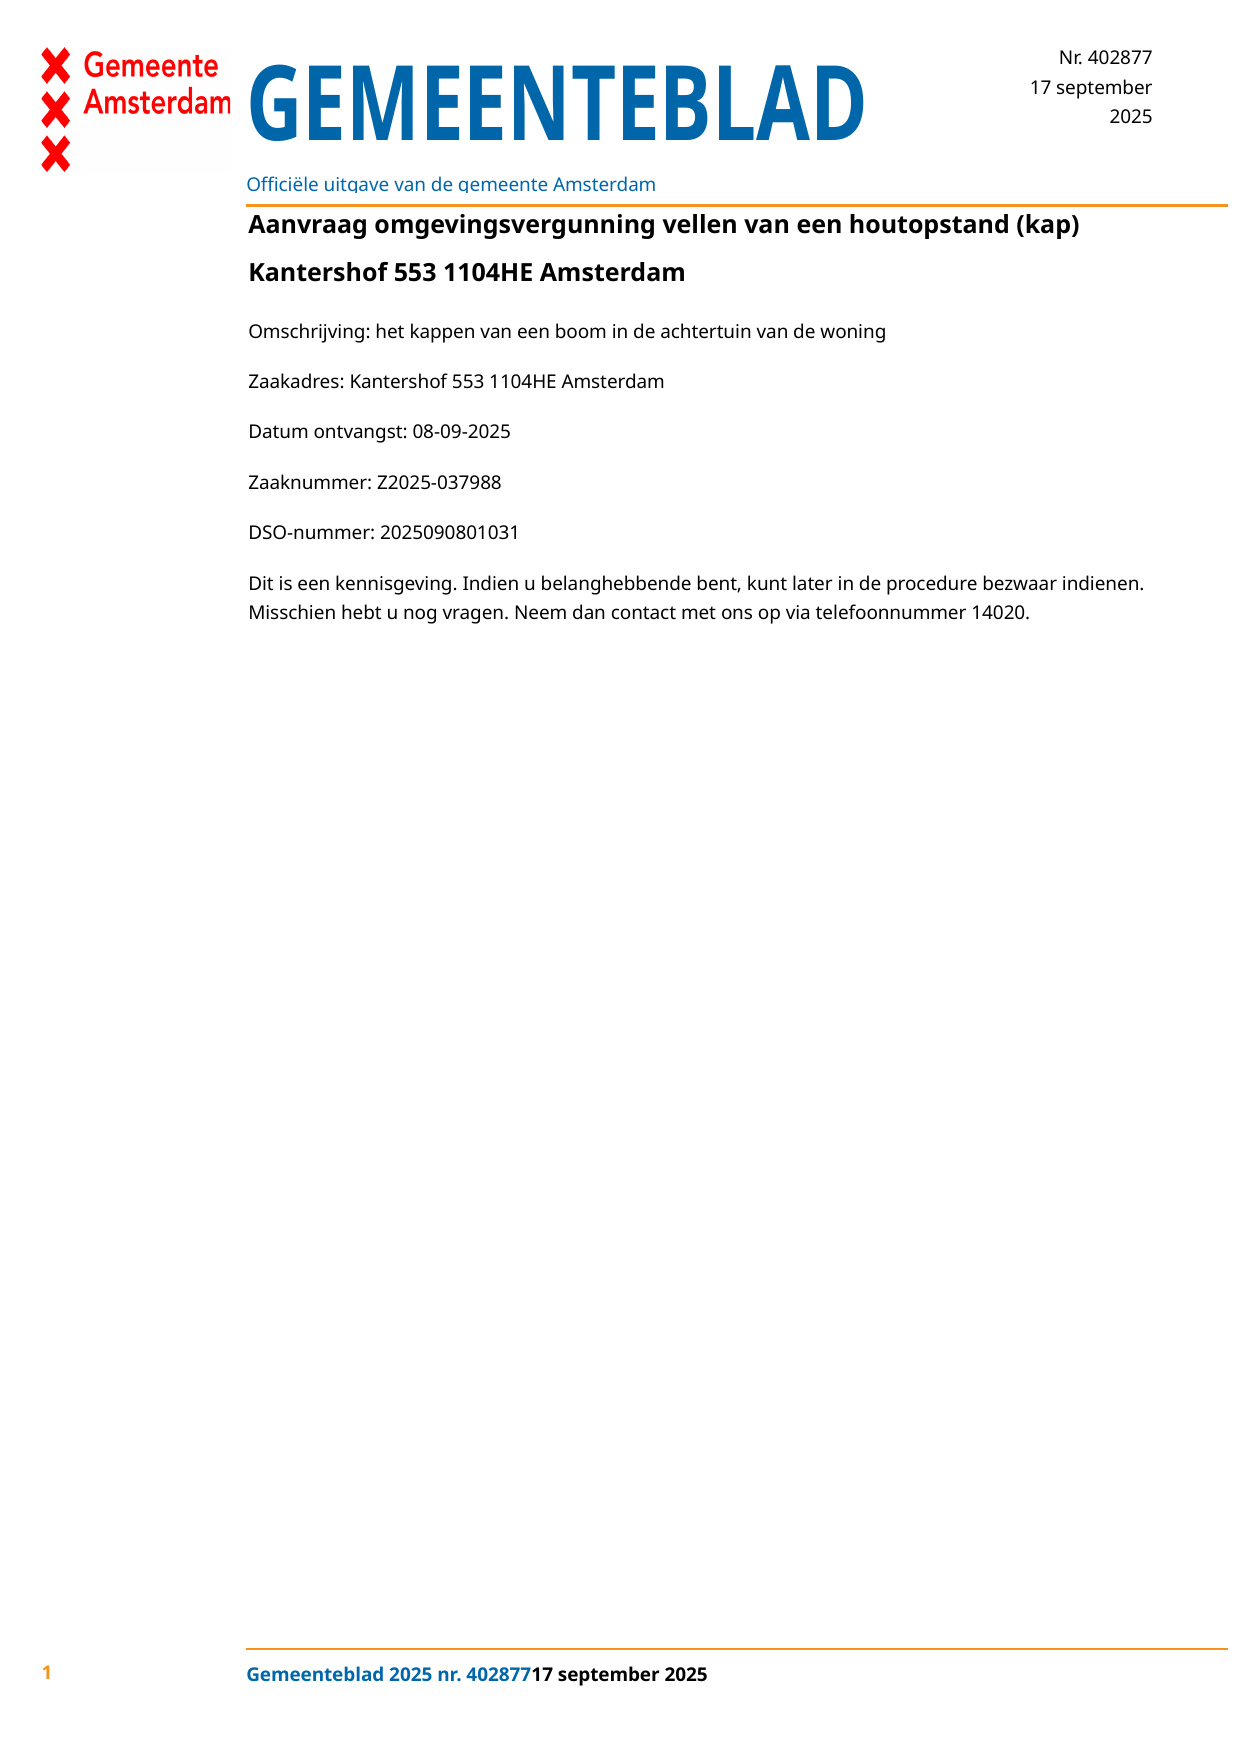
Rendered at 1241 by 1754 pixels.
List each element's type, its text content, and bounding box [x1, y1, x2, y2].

text Dit is een kennisgeving. Indien u belanghebbende bent, kunt later in de procedure bezwaar indienen. Misschien hebt u nog vragen. Neem dan contact met ons op via telefoonnummer 14020. [248, 570, 1152, 625]
text Zaakadres: Kantershof 553 1104HE Amsterdam [248, 368, 1152, 394]
text Zaaknummer: Z2025-037988 [248, 469, 1152, 495]
text Aanvraag omgevingsvergunning vellen van een houtopstand (kap) Kantershof 553 1104HE Amsterdam [248, 207, 1152, 288]
text Datum ontvangst: 08-09-2025 [248, 419, 1152, 444]
picture [41, 47, 231, 172]
text DSO-nummer: 2025090801031 [248, 519, 1152, 545]
text Omschrijving: het kappen van een boom in de achtertuin van de woning [248, 318, 1152, 344]
